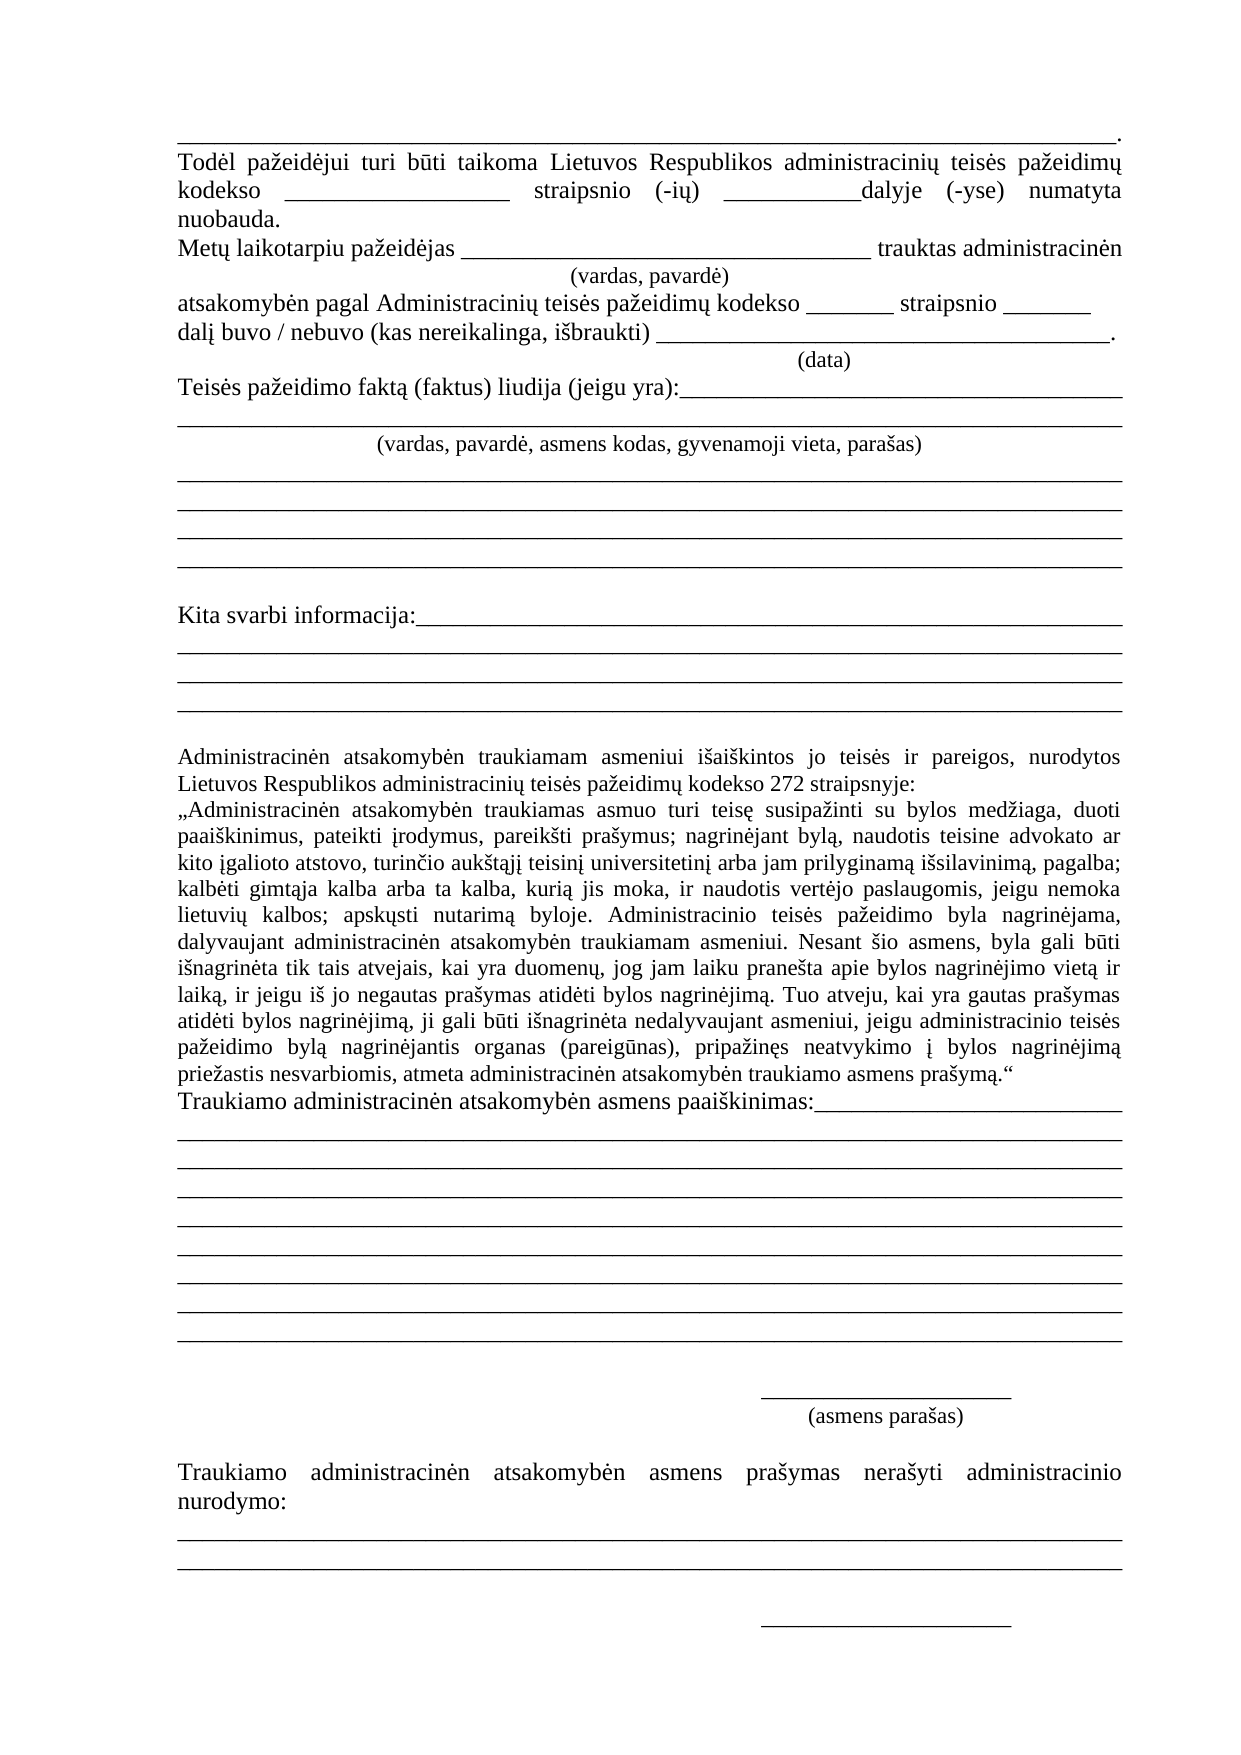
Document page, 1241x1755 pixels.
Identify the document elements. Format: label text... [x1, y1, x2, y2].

text _ [177, 628, 1122, 653]
text dalį buvo / nebuvo (kas nereikalinga, išbraukti) . [177, 317, 1122, 346]
text „Administracinėn atsakomybėn traukiamas asmuo turi teisę susipažinti su bylos medžiaga, duoti paaiškinimus, pateikti įrodymus, pareikšti prašymus; nagrinėjant bylą, naudotis teisine advokato ar kito įgalioto atstovo, turinčio aukštąjį teisinį universitetinį arba jam prilyginamą išsilavinimą, pagalba; kalbėti gimtąja kalba arba ta kalba, kurią jis moka, ir naudotis vertėjo paslaugomis, jeigu nemoka lietuvių kalbos; apskųsti nutarimą byloje. Administracinio teisės pažeidimo byla nagrinėjama, dalyvaujant administracinėn atsakomybėn traukiamam asmeniui. Nesant šio asmens, byla gali būti išnagrinėta tik tais atvejais, kai yra duomenų, jog jam laiku pranešta apie bylos nagrinėjimo vietą ir laiką, ir jeigu iš jo negautas prašymas atidėti bylos nagrinėjimą. Tuo atveju, kai yra gautas prašymas atidėti bylos nagrinėjimą, ji gali būti išnagrinėta nedalyvaujant asmeniui, jeigu administracinio teisės pažeidimo bylą nagrinėjantis organas (pareigūnas), pripažinęs neatvykimo į bylos nagrinėjimą priežastis nesvarbiomis, atmeta administracinėn atsakomybėn traukiamo asmens prašymą.“ [177, 796, 1122, 1086]
text _ [177, 1544, 1122, 1569]
text Teisės pažeidimo faktą (faktus) liudija (jeigu yra): [177, 372, 1122, 401]
text _ [177, 657, 1122, 682]
text _ [177, 1115, 1122, 1140]
text (vardas, pavardė) [177, 262, 1122, 288]
text _ [177, 485, 1122, 510]
text _ [177, 1515, 1122, 1540]
text ____________________ [649, 1373, 1122, 1402]
text _ [177, 1201, 1122, 1226]
text Traukiamo administracinėn atsakomybėn asmens prašymas nerašyti administracinio nurodymo: [177, 1457, 1122, 1515]
text _ [177, 456, 1122, 481]
text Todėl pažeidėjui turi būti taikoma Lietuvos Respublikos administracinių teisės pažeidimų kodekso __________________ straipsnio (-ių) ___________dalyje (-yse) numatyta nuobauda. [177, 147, 1122, 233]
text atsakomybėn pagal Administracinių teisės pažeidimų kodekso _______ straipsnio _______ [177, 288, 1122, 317]
text _ [177, 1316, 1122, 1341]
text _ [177, 1258, 1122, 1283]
text _ [177, 1143, 1122, 1168]
text (vardas, pavardė, asmens kodas, gyvenamoji vieta, parašas) [177, 429, 1122, 456]
text _ [177, 1287, 1122, 1312]
text _ [177, 513, 1122, 538]
text _ [177, 686, 1122, 711]
text _ [177, 401, 1122, 426]
text Traukiamo administracinėn atsakomybėn asmens paaiškinimas: [177, 1086, 1122, 1115]
text _ . [177, 118, 1122, 147]
text _ [177, 1172, 1122, 1197]
text _ [177, 542, 1122, 567]
text Administracinėn atsakomybėn traukiamam asmeniui išaiškintos jo teisės ir pareigos, nurodytos Lietuvos Respublikos administracinių teisės pažeidimų kodekso 272 straipsnyje: [177, 743, 1122, 796]
text Kita svarbi informacija: [177, 600, 1122, 628]
text Metų laikotarpiu pažeidėjas trauktas administracinėn [177, 233, 1122, 262]
text _ [177, 1230, 1122, 1255]
text ____________________ [649, 1601, 1122, 1630]
text (data) [797, 346, 1122, 372]
text (asmens parašas) [649, 1402, 1122, 1429]
